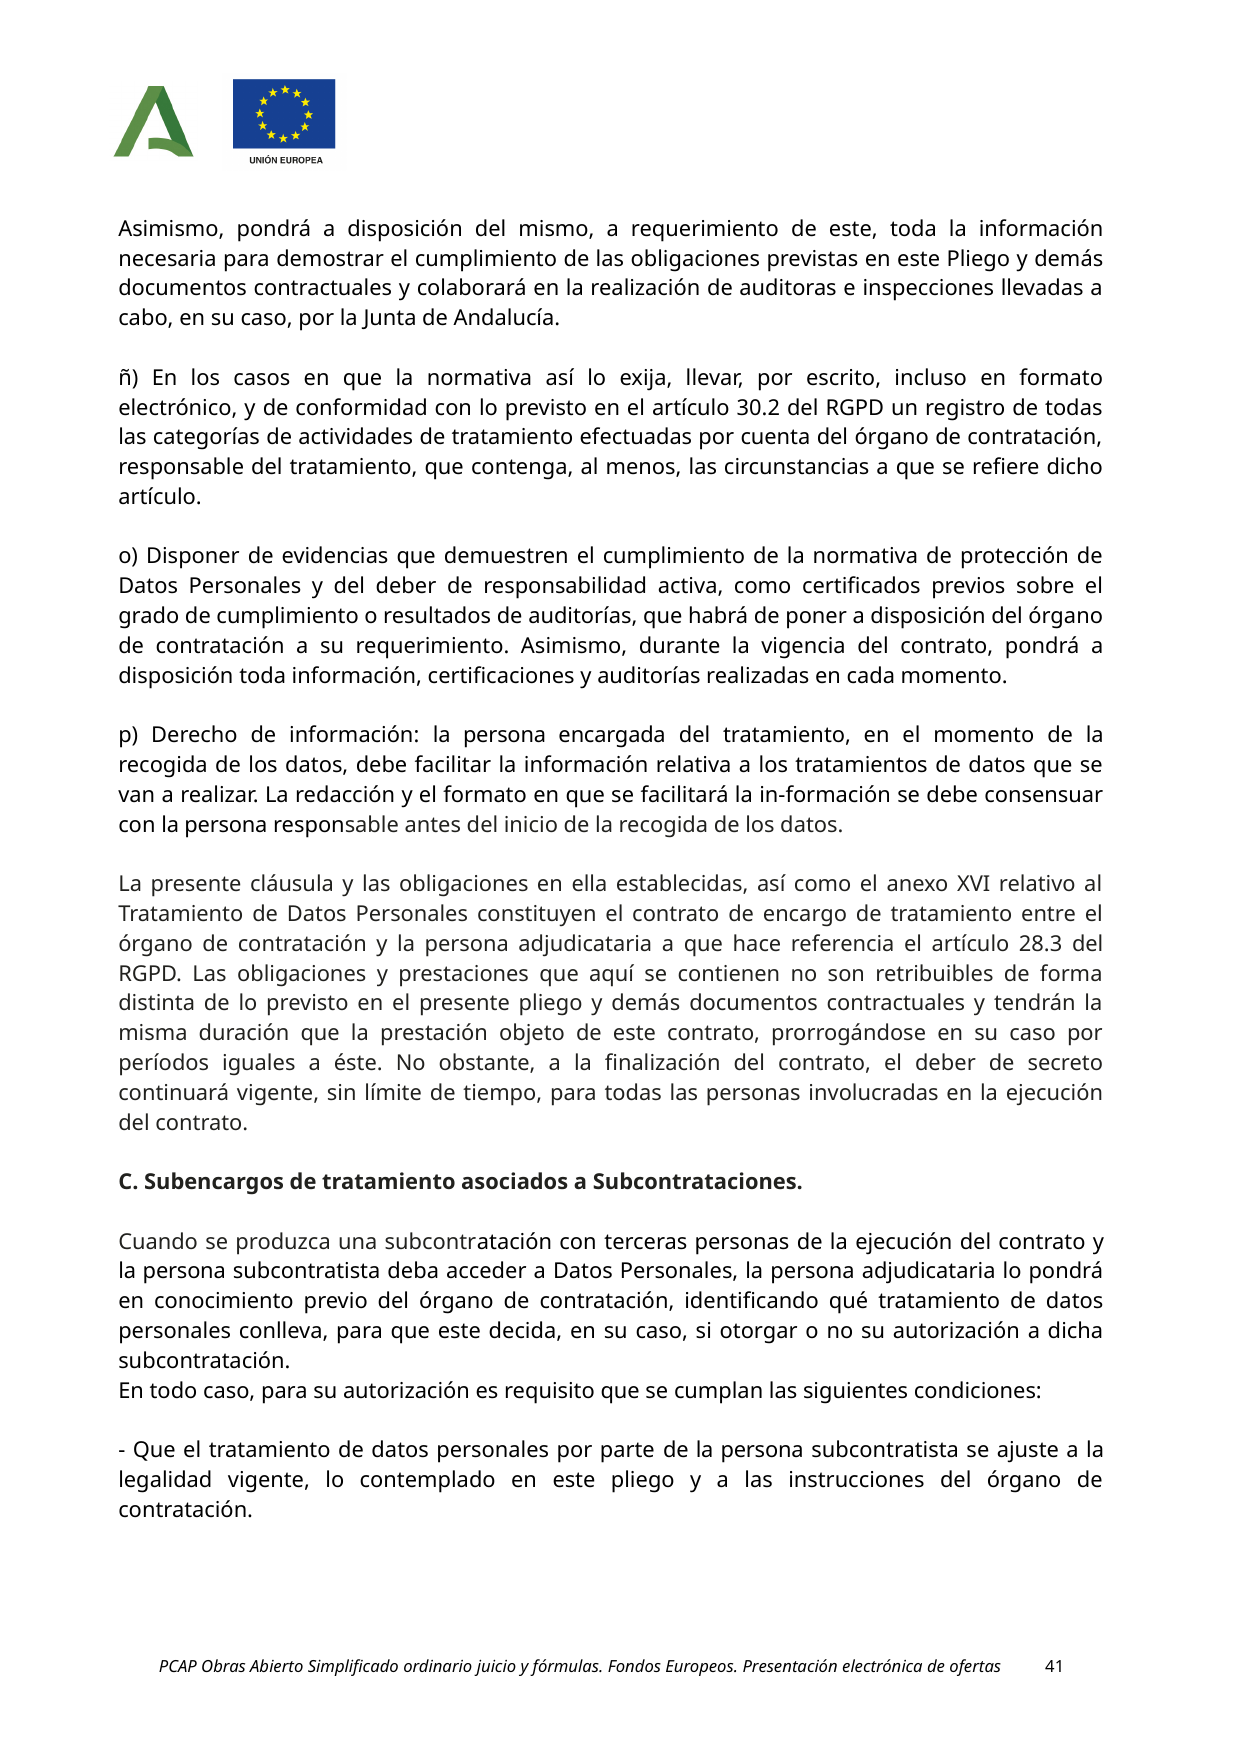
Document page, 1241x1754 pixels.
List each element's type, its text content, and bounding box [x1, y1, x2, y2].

text o) Disponer de evidencias que demuestren el cumplimiento de la normativa de protección de Datos Personales y del deber de responsabilidad activa, como certificados previos sobre el grado de cumplimiento o resultados de auditorías, que habrá de poner a disposición del órgano de contratación a su requerimiento. Asimismo, durante la vigencia del contrato, pondrá a disposición toda información, certificaciones y auditorías realizadas en cada momento. [118, 540, 1104, 689]
text Cuando se produzca una subcontratación con terceras personas de la ejecución del contrato y la persona subcontratista deba acceder a Datos Personales, la persona adjudicataria lo pondrá en conocimiento previo del órgano de contratación, identificando qué tratamiento de datos personales conlleva, para que este decida, en su caso, si otorgar o no su autorización a dicha subcontratación. [118, 1226, 1104, 1374]
text ñ) En los casos en que la normativa así lo exija, llevar, por escrito, incluso en formato electrónico, y de conformidad con lo previsto en el artículo 30.2 del RGPD un registro de todas las categorías de actividades de tratamiento efectuadas por cuenta del órgano de contratación, responsable del tratamiento, que contenga, al menos, las circunstancias a que se refiere dicho artículo. [118, 362, 1104, 511]
text C. Subencargos de tratamiento asociados a Subcontrataciones. [118, 1166, 1104, 1196]
text En todo caso, para su autorización es requisito que se cumplan las siguientes condiciones: [118, 1374, 1104, 1404]
picture [109, 81, 198, 161]
text La presente cláusula y las obligaciones en ella establecidas, así como el anexo XVI relativo al Tratamiento de Datos Personales constituyen el contrato de encargo de tratamiento entre el órgano de contratación y la persona adjudicataria a que hace referencia el artículo 28.3 del RGPD. Las obligaciones y prestaciones que aquí se contienen no son retribuibles de forma distinta de lo previsto en el presente pliego y demás documentos contractuales y tendrán la misma duración que la prestación objeto de este contrato, prorrogándose en su caso por períodos iguales a éste. No obstante, a la finalización del contrato, el deber de secreto continuará vigente, sin límite de tiempo, para todas las personas involucradas en la ejecución del contrato. [118, 868, 1104, 1136]
text Asimismo, pondrá a disposición del mismo, a requerimiento de este, toda la información necesaria para demostrar el cumplimiento de las obligaciones previstas en este Pliego y demás documentos contractuales y colaborará en la realización de auditoras e inspecciones llevadas a cabo, en su caso, por la Junta de Andalucía. [118, 213, 1104, 332]
text - Que el tratamiento de datos personales por parte de la persona subcontratista se ajuste a la legalidad vigente, lo contemplado en este pliego y a las instrucciones del órgano de contratación. [118, 1434, 1104, 1523]
text p) Derecho de información: la persona encargada del tratamiento, en el momento de la recogida de los datos, debe facilitar la información relativa a los tratamientos de datos que se van a realizar. La redacción y el formato en que se facilitará la in-formación se debe consensuar con la persona responsable antes del inicio de la recogida de los datos. [118, 719, 1104, 838]
picture [221, 73, 347, 171]
